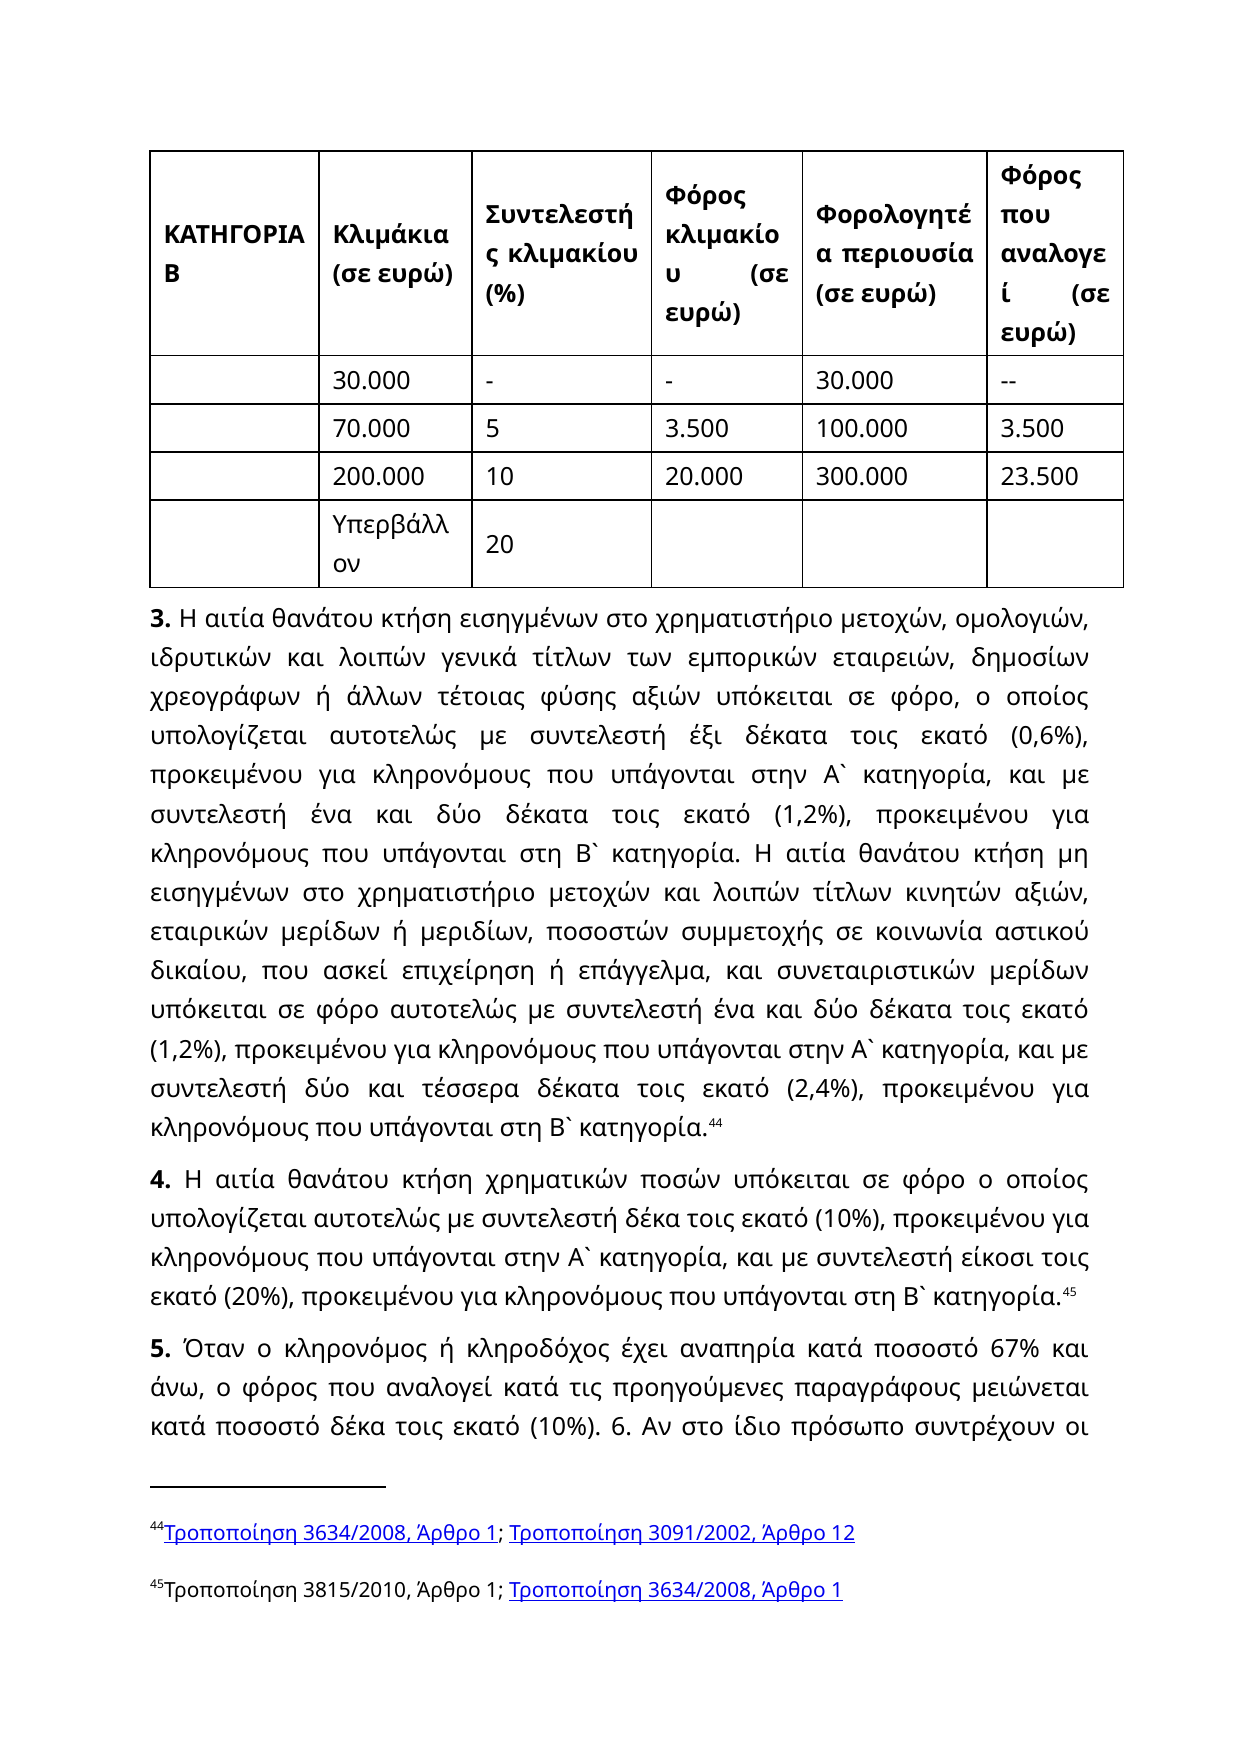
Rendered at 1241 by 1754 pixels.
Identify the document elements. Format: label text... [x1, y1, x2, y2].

table_cell ΚΑΤΗΓΟΡΙΑ Β [151, 152, 318, 355]
table_cell - [473, 356, 651, 403]
table_cell [151, 405, 318, 451]
table_cell 300.000 [803, 453, 986, 499]
table_cell 10 [473, 453, 651, 499]
table_cell Συντελεστής κλιμακίου (%) [473, 152, 651, 355]
table_cell 200.000 [320, 453, 471, 499]
table_cell [803, 501, 986, 586]
table_cell 3.500 [652, 405, 802, 451]
table_cell 23.500 [988, 453, 1123, 499]
table_cell [151, 453, 318, 499]
table_cell 5 [473, 405, 651, 451]
text 3. Η αιτία θανάτου κτήση εισηγμένων στο χρηματιστήριο μετοχών, ομολογιών, ιδρυτικών και λοιπών γενικά τίτλων των εμπορικών εταιρειών, δημοσίων χρεογράφων ή άλλων τέτοιας φύσης αξιών υπόκειται σε φόρο, ο οποίος υπολογίζεται αυτοτελώς με συντελεστή έξι δέκατα τοις εκατό (0,6%), προκειμένου για κληρονόμους που υπάγονται στην Α` κατηγορία, και με συντελεστή ένα και δύο δέκατα τοις εκατό (1,2%), προκειμένου για κληρονόμους που υπάγονται στη Β` κατηγορία. Η αιτία θανάτου κτήση μη εισηγμένων στο χρηματιστήριο μετοχών και λοιπών τίτλων κινητών αξιών, εταιρικών μερίδων ή μεριδίων, ποσοστών συμμετοχής σε κοινωνία αστικού δικαίου, που ασκεί επιχείρηση ή επάγγελμα, και συνεταιριστικών μερίδων υπόκειται σε φόρο αυτοτελώς με συντελεστή ένα και δύο δέκατα τοις εκατό (1,2%), προκειμένου για κληρονόμους που υπάγονται στην Α` κατηγορία, και με συντελεστή δύο και τέσσερα δέκατα τοις εκατό (2,4%), προκειμένου για κληρονόμους που υπάγονται στη Β` κατηγορία. [150, 601, 1090, 1144]
table_cell 30.000 [320, 356, 471, 403]
table_cell Φόρος κλιμακίου (σε ευρώ) [652, 152, 802, 355]
text Τροποποίηση 3634/2008, Άρθρο 1; Τροποποίηση 3091/2002, Άρθρο 12 [150, 1518, 1090, 1546]
table_cell [988, 501, 1123, 586]
text Τροποποίηση 3815/2010, Άρθρο 1; Τροποποίηση 3634/2008, Άρθρο 1 [150, 1576, 1090, 1604]
table_cell Κλιμάκια (σε ευρώ) [320, 152, 471, 355]
text 4. Η αιτία θανάτου κτήση χρηματικών ποσών υπόκειται σε φόρο ο οποίος υπολογίζεται αυτοτελώς με συντελεστή δέκα τοις εκατό (10%), προκειμένου για κληρονόμους που υπάγονται στην Α` κατηγορία, και με συντελεστή είκοσι τοις εκατό (20%), προκειμένου για κληρονόμους που υπάγονται στη Β` κατηγορία. [150, 1161, 1090, 1313]
text 5. Όταν ο κληρονόμος ή κληροδόχος έχει αναπηρία κατά ποσοστό 67% και άνω, ο φόρος που αναλογεί κατά τις προηγούμενες παραγράφους μειώνεται κατά ποσοστό δέκα τοις εκατό (10%). 6. Αν στο ίδιο πρόσωπο συντρέχουν οι [150, 1331, 1090, 1443]
table_cell 100.000 [803, 405, 986, 451]
table_cell [151, 501, 318, 586]
table_cell 20.000 [652, 453, 802, 499]
table_cell - [652, 356, 802, 403]
table_cell 20 [473, 501, 651, 586]
table_cell Υπερβάλλον [320, 501, 471, 586]
table_cell Φορολογητέα περιουσία (σε ευρώ) [803, 152, 986, 355]
table_cell 30.000 [803, 356, 986, 403]
table_cell 70.000 [320, 405, 471, 451]
table_cell [652, 501, 802, 586]
table_cell -- [988, 356, 1123, 403]
table_cell [151, 356, 318, 403]
table_cell Φόρος που αναλογεί (σε ευρώ) [988, 152, 1123, 355]
table_cell 3.500 [988, 405, 1123, 451]
